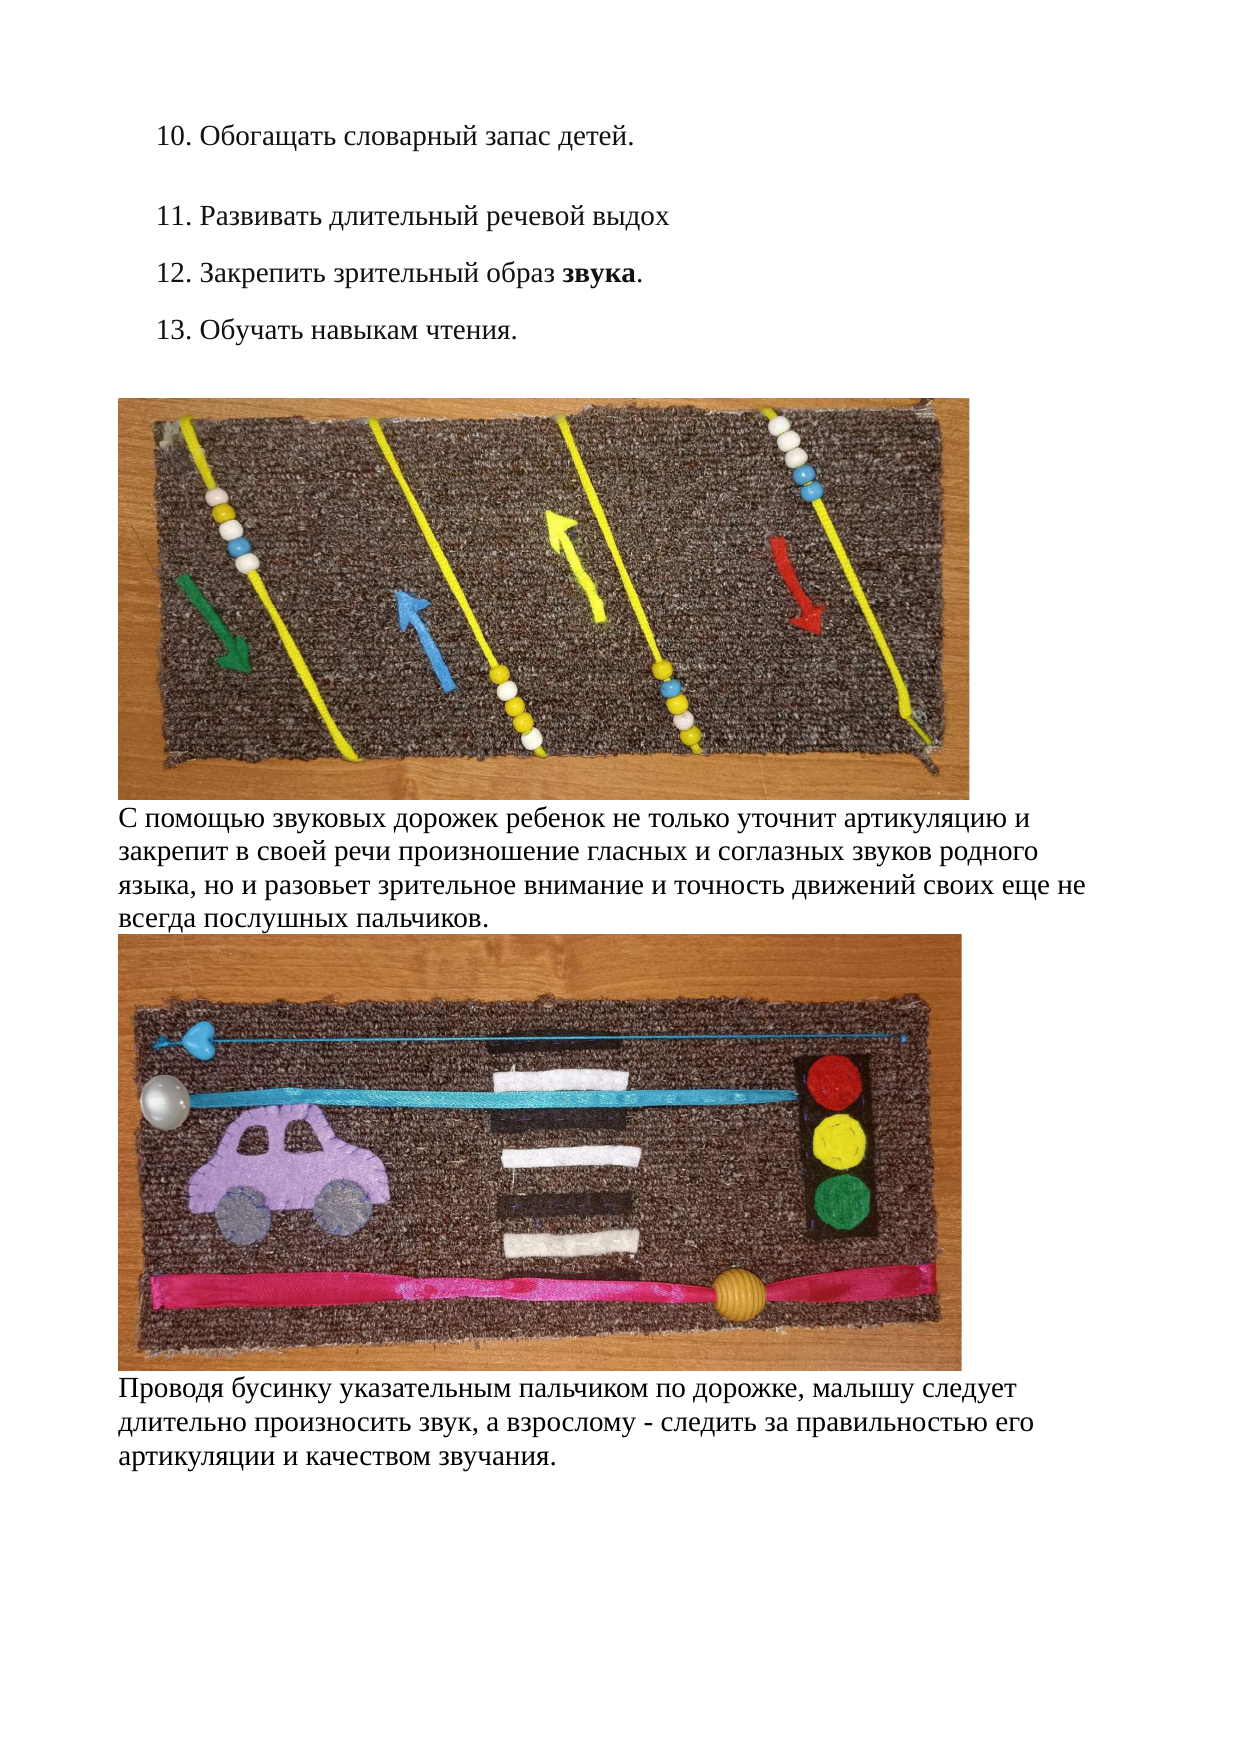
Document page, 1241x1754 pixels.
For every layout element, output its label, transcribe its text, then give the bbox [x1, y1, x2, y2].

text 10. Обогащать словарный запас детей. [118, 118, 1122, 152]
text 12. Закрепить зрительный образ звука. [118, 256, 1122, 289]
text 11. Развивать длительный речевой выдох [118, 198, 1122, 232]
text 13. Обучать навыкам чтения. [118, 312, 1122, 346]
text С помощью звуковых дорожек ребенок не только уточнит артикуляцию и закрепит в своей речи произношение гласных и соглазных звуков родного языка, но и разовьет зрительное внимание и точность движений своих еще не всегда послушных пальчиков. [118, 800, 1122, 1371]
text Проводя бусинку указательным пальчиком по дорожке, малышу следует длительно произносить звук, а взрослому - следить за правильностью его артикуляции и качеством звучания. [118, 1371, 1122, 1471]
